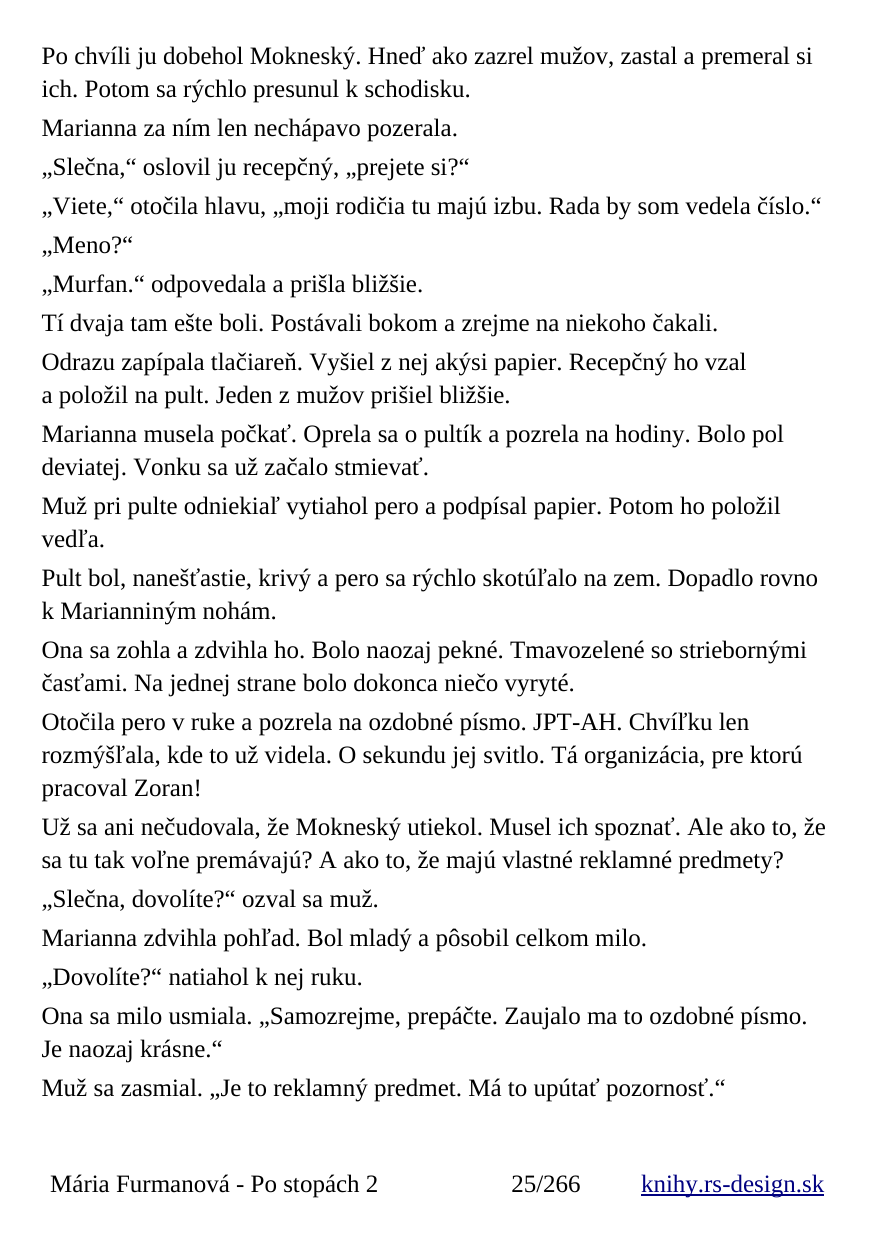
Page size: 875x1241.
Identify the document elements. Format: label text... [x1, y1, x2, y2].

text „Meno?“ [41, 230, 833, 259]
text Tí dvaja tam ešte boli. Postávali bokom a zrejme na niekoho čakali. [41, 308, 833, 337]
text Odrazu zapípala tlačiareň. Vyšiel z nej akýsi papier. Recepčný ho vzal a položil na pult. Jeden z mužov prišiel bližšie. [41, 347, 833, 409]
text Ona sa zohla a zdvihla ho. Bolo naozaj pekné. Tmavozelené so striebornými časťami. Na jednej strane bolo dokonca niečo vyryté. [41, 635, 833, 697]
text Pult bol, nanešťastie, krivý a pero sa rýchlo skotúľalo na zem. Dopadlo rovno k Marianniným nohám. [41, 563, 833, 625]
text „Dovolíte?“ natiahol k nej ruku. [41, 962, 833, 991]
text Po chvíli ju dobehol Mokneský. Hneď ako zazrel mužov, zastal a premeral si ich. Potom sa rýchlo presunul k schodisku. [41, 41, 833, 103]
text „Slečna,“ oslovil ju recepčný, „prejete si?“ [41, 152, 833, 181]
text Marianna za ním len nechápavo pozerala. [41, 113, 833, 142]
text Marianna zdvihla pohľad. Bol mladý a pôsobil celkom milo. [41, 923, 833, 952]
text Otočila pero v ruke a pozrela na ozdobné písmo. JPT-AH. Chvíľku len rozmýšľala, kde to už videla. O sekundu jej svitlo. Tá organizácia, pre ktorú pracoval Zoran! [41, 707, 833, 802]
text Muž pri pulte odniekiaľ vytiahol pero a podpísal papier. Potom ho položil vedľa. [41, 491, 833, 553]
text „Murfan.“ odpovedala a prišla bližšie. [41, 269, 833, 298]
text „Viete,“ otočila hlavu, „moji rodičia tu majú izbu. Rada by som vedela číslo.“ [41, 191, 833, 220]
text Muž sa zasmial. „Je to reklamný predmet. Má to upútať pozornosť.“ [41, 1073, 833, 1102]
text Ona sa milo usmiala. „Samozrejme, prepáčte. Zaujalo ma to ozdobné písmo. Je naozaj krásne.“ [41, 1001, 833, 1063]
text Už sa ani nečudovala, že Mokneský utiekol. Musel ich spoznať. Ale ako to, že sa tu tak voľne premávajú? A ako to, že majú vlastné reklamné predmety? [41, 812, 833, 874]
text Marianna musela počkať. Oprela sa o pultík a pozrela na hodiny. Bolo pol deviatej. Vonku sa už začalo stmievať. [41, 419, 833, 481]
text „Slečna, dovolíte?“ ozval sa muž. [41, 884, 833, 913]
